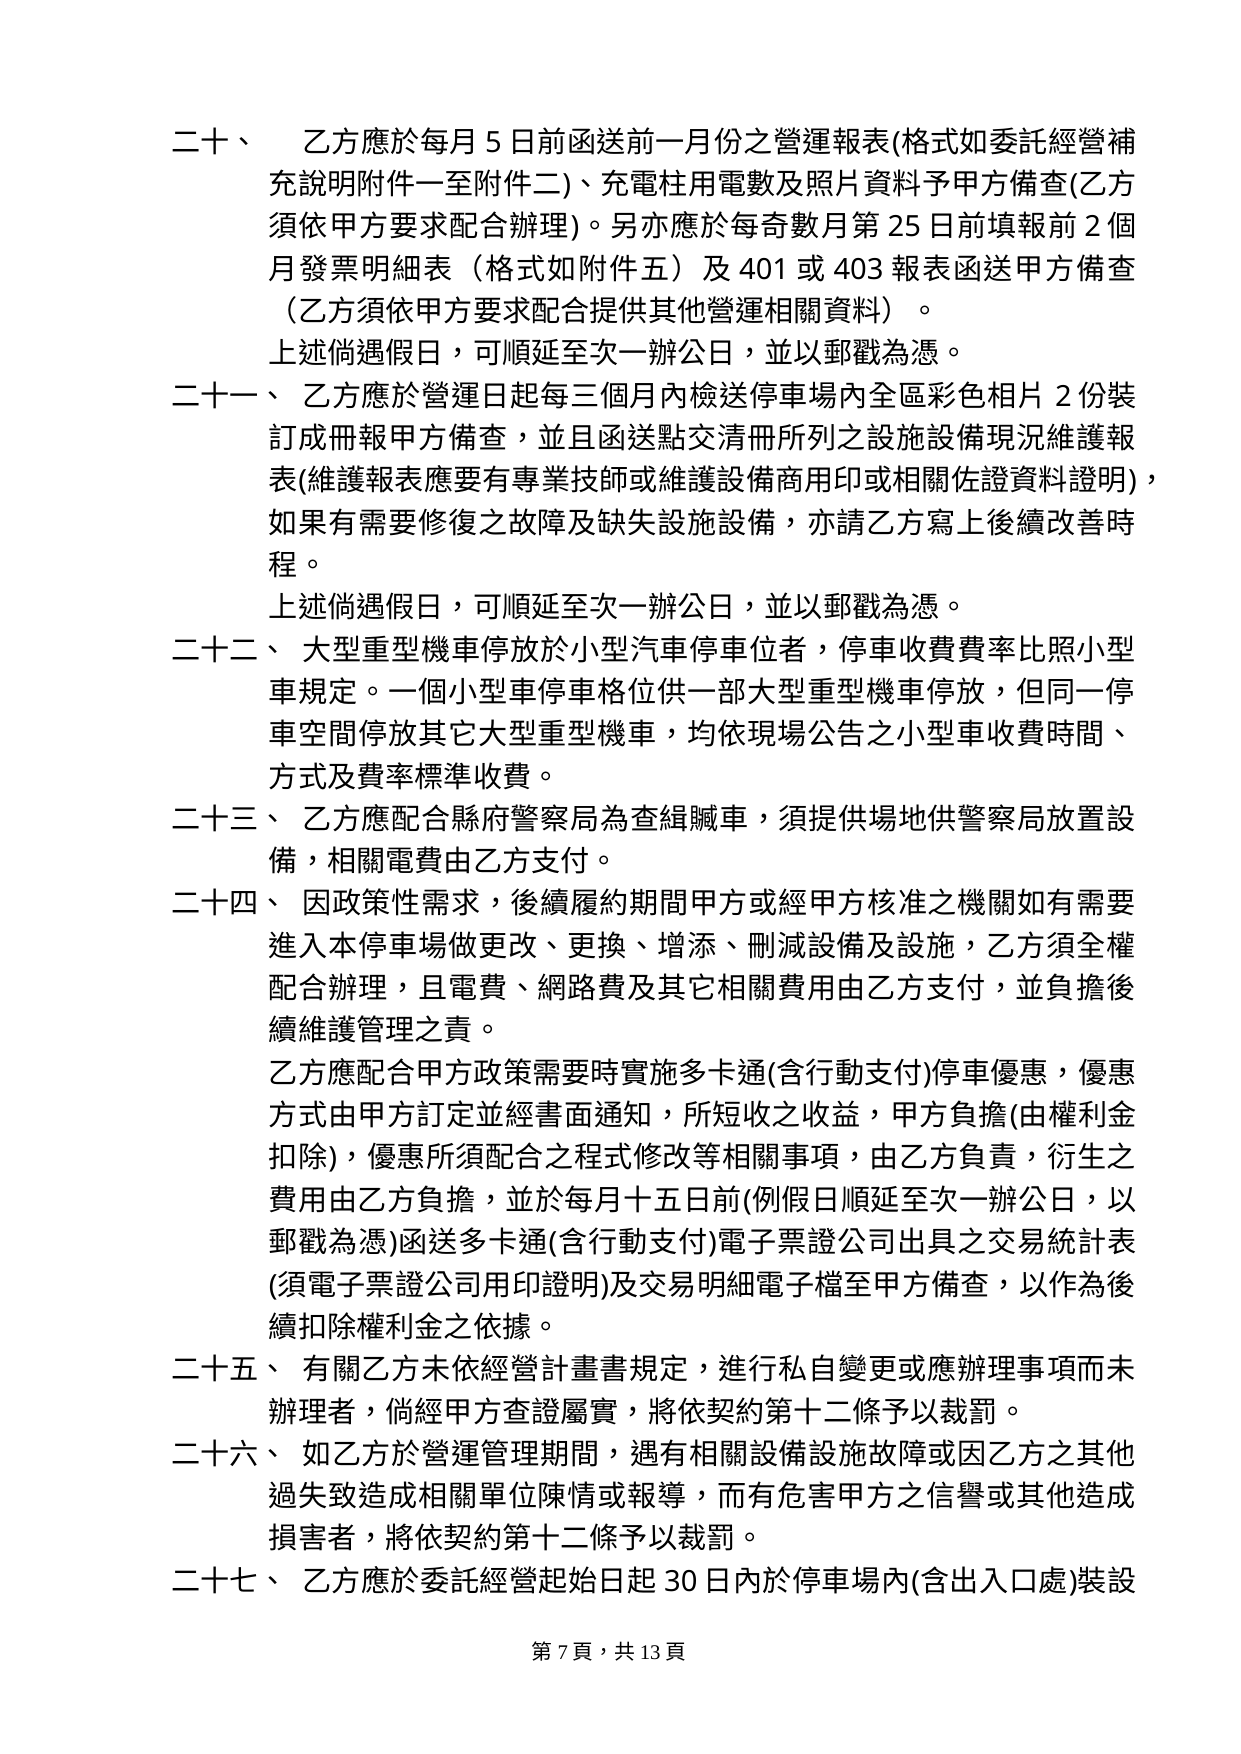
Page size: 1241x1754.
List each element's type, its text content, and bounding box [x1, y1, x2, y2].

list 大型重型機車停放於小型汽車停車位者，停車收費費率比照小型車規定。一個小型車停車格位供一部大型重型機車停放，但同一停車空間停放其它大型重型機車，均依現場公告之小型車收費時間、方式及費率標準收費。 [171, 626, 1137, 795]
list 因政策性需求，後續履約期間甲方或經甲方核准之機關如有需要進入本停車場做更改、更換、增添、刪減設備及設施，乙方須全權配合辦理，且電費、網路費及其它相關費用由乙方支付，並負擔後續維護管理之責。 [171, 880, 1137, 1049]
text 乙方應配合甲方政策需要時實施多卡通(含行動支付)停車優惠，優惠方式由甲方訂定並經書面通知，所短收之收益，甲方負擔(由權利金扣除)，優惠所須配合之程式修改等相關事項，由乙方負責，衍生之費用由乙方負擔，並於每月十五日前(例假日順延至次一辦公日，以郵戳為憑)函送多卡通(含行動支付)電子票證公司出具之交易統計表(須電子票證公司用印證明)及交易明細電子檔至甲方備查，以作為後續扣除權利金之依據。 [269, 1049, 1137, 1346]
text 上述倘遇假日，可順延至次一辦公日，並以郵戳為憑。 [269, 584, 1137, 626]
list 乙方應於營運日起每三個月內檢送停車場內全區彩色相片2份裝訂成冊報甲方備查，並且函送點交清冊所列之設施設備現況維護報表(維護報表應要有專業技師或維護設備商用印或相關佐證資料證明)，如果有需要修復之故障及缺失設施設備，亦請乙方寫上後續改善時程。 [171, 372, 1137, 584]
list 乙方應於每月5日前函送前一月份之營運報表(格式如委託經營補充說明附件一至附件二)、充電柱用電數及照片資料予甲方備查(乙方須依甲方要求配合辦理)。另亦應於每奇數月第25日前填報前2個月發票明細表（格式如附件五）及401或403報表函送甲方備查（乙方須依甲方要求配合提供其他營運相關資料）。 [171, 118, 1137, 330]
list 乙方應於委託經營起始日起30日內於停車場內(含出入口處)裝設 [171, 1557, 1137, 1600]
list 乙方應配合縣府警察局為查緝贓車，須提供場地供警察局放置設備，相關電費由乙方支付。 [171, 795, 1137, 880]
list 有關乙方未依經營計畫書規定，進行私自變更或應辦理事項而未辦理者，倘經甲方查證屬實，將依契約第十二條予以裁罰。 [171, 1346, 1137, 1430]
list 如乙方於營運管理期間，遇有相關設備設施故障或因乙方之其他過失致造成相關單位陳情或報導，而有危害甲方之信譽或其他造成損害者，將依契約第十二條予以裁罰。 [171, 1430, 1137, 1557]
text 上述倘遇假日，可順延至次一辦公日，並以郵戳為憑。 [269, 330, 1137, 372]
